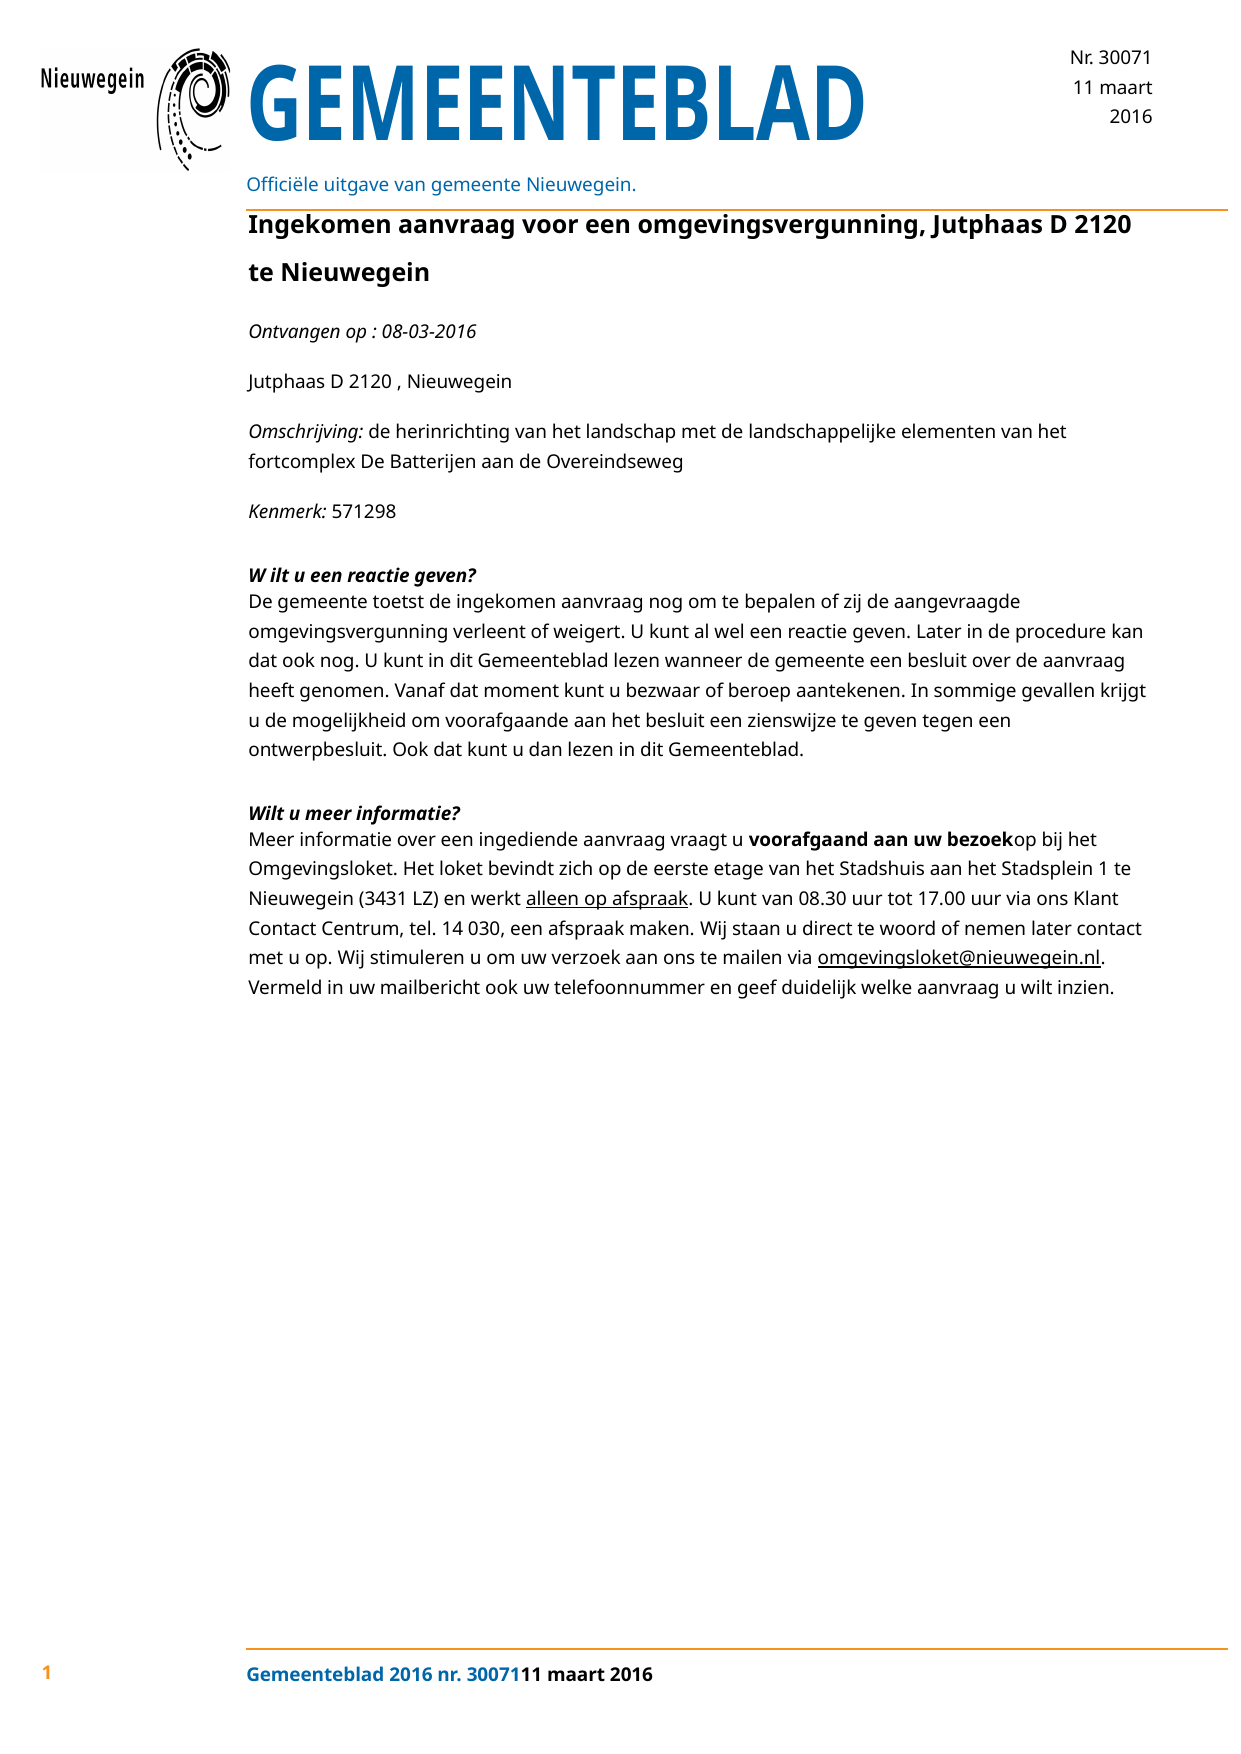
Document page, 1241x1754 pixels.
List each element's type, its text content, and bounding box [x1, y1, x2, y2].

text Meer informatie over een ingediende aanvraag vraagt u voorafgaand aan uw bezoekop bij het Omgevingsloket. Het loket bevindt zich op de eerste etage van het Stadshuis aan het Stadsplein 1 te Nieuwegein (3431 LZ) en werkt alleen op afspraak. U kunt van 08.30 uur tot 17.00 uur via ons Klant Contact Centrum, tel. 14 030, een afspraak maken. Wij staan u direct te woord of nemen later contact met u op. Wij stimuleren u om uw verzoek aan ons te mailen via omgevingsloket@nieuwegein.nl. Vermeld in uw mailbericht ook uw telefoonnummer en geef duidelijk welke aanvraag u wilt inzien. [248, 826, 1152, 1000]
text De gemeente toetst de ingekomen aanvraag nog om te bepalen of zij de aangevraagde omgevingsvergunning verleent of weigert. U kunt al wel een reactie geven. Later in de procedure kan dat ook nog. U kunt in dit Gemeenteblad lezen wanneer de gemeente een besluit over de aanvraag heeft genomen. Vanaf dat moment kunt u bezwaar of beroep aantekenen. In sommige gevallen krijgt u de mogelijkheid om voorafgaande aan het besluit een zienswijze te geven tegen een ontwerpbesluit. Ook dat kunt u dan lezen in dit Gemeenteblad. [248, 588, 1152, 762]
picture [41, 47, 231, 172]
text W ilt u een reactie geven? [248, 563, 1152, 588]
text Ontvangen op : 08-03-2016 [248, 318, 1152, 344]
text Omschrijving: de herinrichting van het landschap met de landschappelijke elementen van het fortcomplex De Batterijen aan de Overeindseweg [248, 419, 1152, 474]
text Kenmerk: 571298 [248, 499, 1152, 524]
text Wilt u meer informatie? [248, 800, 1152, 826]
text Ingekomen aanvraag voor een omgevingsvergunning, Jutphaas D 2120 te Nieuwegein [248, 211, 1152, 288]
text Jutphaas D 2120 , Nieuwegein [248, 368, 1152, 394]
